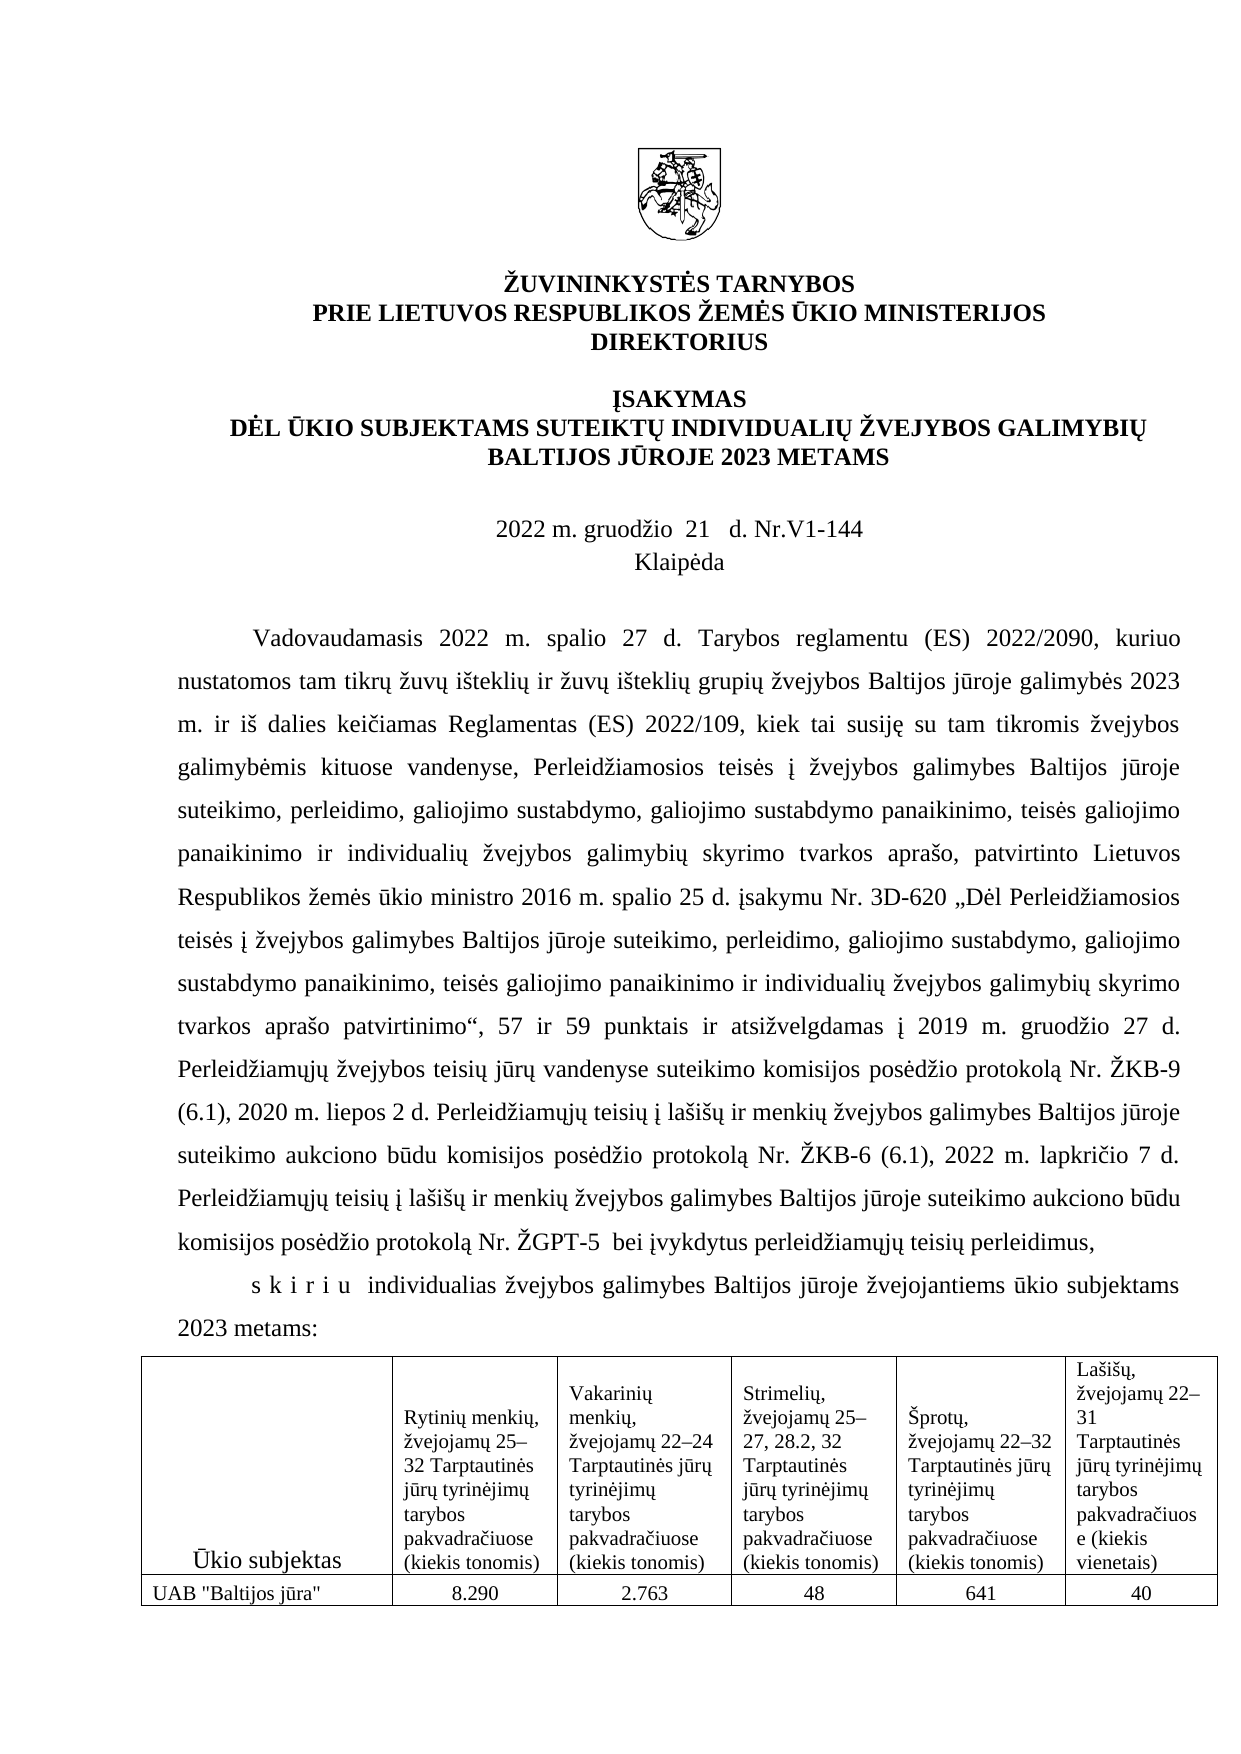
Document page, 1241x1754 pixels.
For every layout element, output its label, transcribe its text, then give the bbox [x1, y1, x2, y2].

table_cell 48 [732, 1575, 896, 1605]
text PRIE LIETUVOS RESPUBLIKOS ŽEMĖS ŪKIO MINISTERIJOS [177, 298, 1181, 327]
table_cell 8.290 [393, 1575, 557, 1605]
table_cell 40 [1066, 1575, 1217, 1605]
text Klaipėda [177, 547, 1181, 576]
text s k i r i u individualias žvejybos galimybes Baltijos jūroje žvejojantiems ūkio subjektams 2023 metams: [177, 1270, 1181, 1342]
text ŽUVININKYSTĖS TARNYBOS [177, 269, 1181, 298]
table_header Rytinių menkių, žvejojamų 25–32 Tarptautinės jūrų tyrinėjimų tarybos pakvadračiuose (kiekis tonomis) [393, 1357, 557, 1574]
text ĮSAKYMAS [177, 384, 1181, 413]
table_header Strimelių, žvejojamų 25–27, 28.2, 32 Tarptautinės jūrų tyrinėjimų tarybos pakvadračiuose (kiekis tonomis) [732, 1357, 896, 1574]
table_cell UAB "Baltijos jūra" [142, 1575, 392, 1605]
table_header Vakarinių menkių, žvejojamų 22–24 Tarptautinės jūrų tyrinėjimų tarybos pakvadračiuose (kiekis tonomis) [558, 1357, 731, 1574]
table_header Lašišų, žvejojamų 22–31 Tarptautinės jūrų tyrinėjimų tarybos pakvadračiuose (kiekis vienetais) [1066, 1357, 1217, 1574]
table_cell 641 [897, 1575, 1065, 1605]
table_header Šprotų, žvejojamų 22–32 Tarptautinės jūrų tyrinėjimų tarybos pakvadračiuose (kiekis tonomis) [897, 1357, 1065, 1574]
table_cell 2.763 [558, 1575, 731, 1605]
text DĖL ŪKIO SUBJEKTAMS SUTEIKTŲ INDIVIDUALIŲ ŽVEJYBOS GALIMYBIŲ BALTIJOS JŪROJE 2023 METAMS [196, 413, 1181, 471]
table_header Ūkio subjektas [142, 1357, 392, 1574]
text Vadovaudamasis 2022 m. spalio 27 d. Tarybos reglamentu (ES) 2022/2090, kuriuo nustatomos tam tikrų žuvų išteklių ir žuvų išteklių grupių žvejybos Baltijos jūroje galimybės 2023 m. ir iš dalies keičiamas Reglamentas (ES) 2022/109, kiek tai susiję su tam tikromis žvejybos galimybėmis kituose vandenyse, Perleidžiamosios teisės į žvejybos galimybes Baltijos jūroje suteikimo, perleidimo, galiojimo sustabdymo, galiojimo sustabdymo panaikinimo, teisės galiojimo panaikinimo ir individualių žvejybos galimybių skyrimo tvarkos aprašo, patvirtinto Lietuvos Respublikos žemės ūkio ministro 2016 m. spalio 25 d. įsakymu Nr. 3D-620 „Dėl Perleidžiamosios teisės į žvejybos galimybes Baltijos jūroje suteikimo, perleidimo, galiojimo sustabdymo, galiojimo sustabdymo panaikinimo, teisės galiojimo panaikinimo ir individualių žvejybos galimybių skyrimo tvarkos aprašo patvirtinimo“, 57 ir 59 punktais ir atsižvelgdamas į 2019 m. gruodžio 27 d. Perleidžiamųjų žvejybos teisių jūrų vandenyse suteikimo komisijos posėdžio protokolą Nr. ŽKB-9 (6.1), 2020 m. liepos 2 d. Perleidžiamųjų teisių į lašišų ir menkių žvejybos galimybes Baltijos jūroje suteikimo aukciono būdu komisijos posėdžio protokolą Nr. ŽKB-6 (6.1), 2022 m. lapkričio 7 d. Perleidžiamųjų teisių į lašišų ir menkių žvejybos galimybes Baltijos jūroje suteikimo aukciono būdu komisijos posėdžio protokolą Nr. ŽGPT-5 bei įvykdytus perleidžiamųjų teisių perleidimus, [177, 623, 1181, 1255]
text 2022 m. gruodžio 21 d. Nr.V1-144 [177, 514, 1181, 542]
text DIREKTORIUS [177, 327, 1181, 356]
